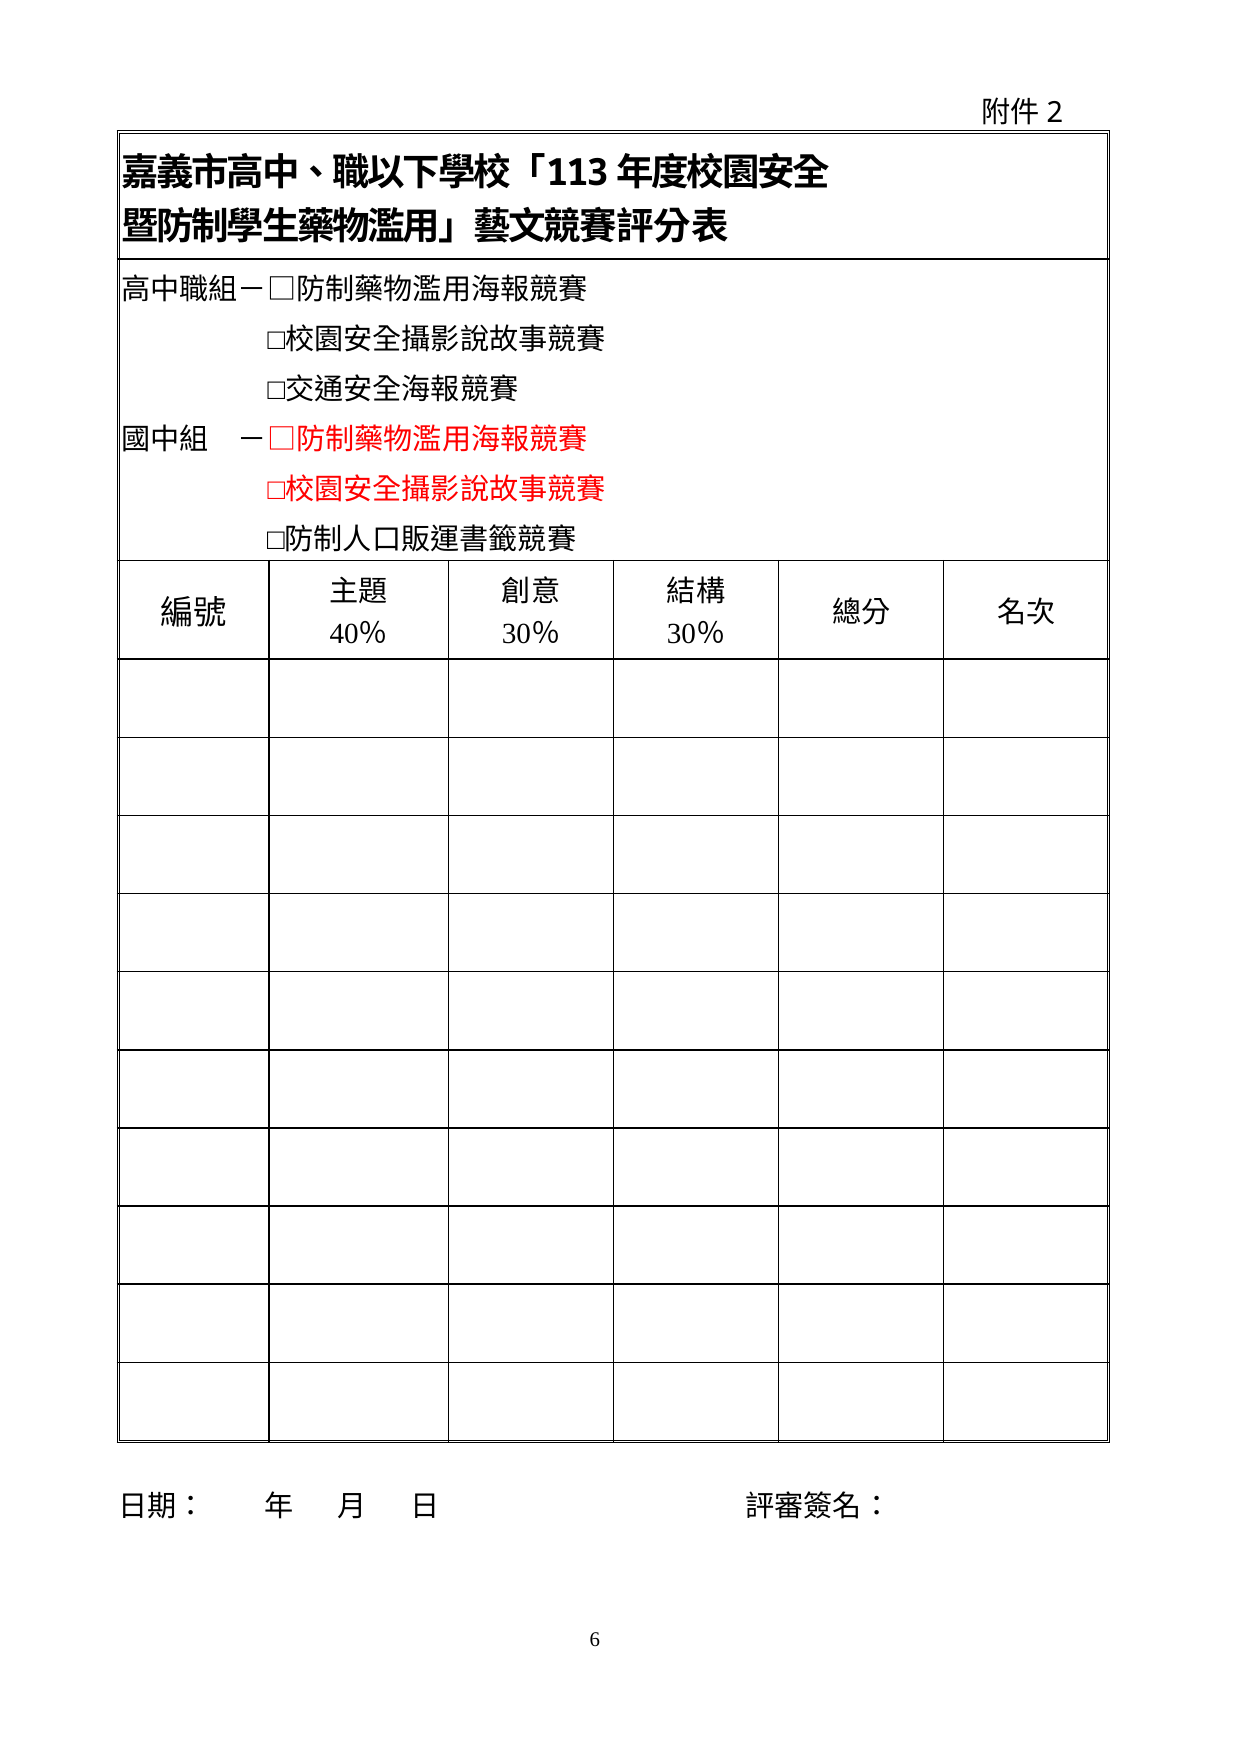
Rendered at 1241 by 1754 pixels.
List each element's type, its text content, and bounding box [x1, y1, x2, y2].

table_cell [449, 1285, 613, 1361]
table_cell [614, 1207, 778, 1283]
table_cell [449, 1051, 613, 1127]
table_cell [779, 816, 943, 893]
table_cell [614, 660, 778, 736]
table_cell [449, 1207, 613, 1283]
table_cell [614, 1285, 778, 1361]
table_cell [944, 816, 1107, 893]
table_cell [270, 1363, 448, 1439]
table_cell [449, 738, 613, 814]
table_cell [944, 1051, 1107, 1127]
table_cell [120, 738, 268, 814]
table_cell 總分 [779, 561, 943, 658]
table_cell [944, 972, 1107, 1049]
table_cell [449, 1363, 613, 1439]
table_cell [449, 816, 613, 893]
table_header 嘉義市高中、職以下學校「113年度校園安全 暨防制學生藥物濫用」藝文競賽評分表 [120, 134, 1107, 258]
table_cell [614, 738, 778, 814]
table_cell 編號 [120, 561, 268, 658]
table_cell [449, 894, 613, 971]
table_cell [270, 1207, 448, 1283]
text 附件2 [118, 89, 1063, 130]
table_cell [449, 660, 613, 736]
table_cell [944, 1129, 1107, 1205]
table_cell [120, 894, 268, 971]
table_cell [270, 894, 448, 971]
table_cell [614, 1129, 778, 1205]
table_cell [120, 1363, 268, 1439]
table_cell [779, 1285, 943, 1361]
table_cell [779, 1051, 943, 1127]
table_cell [270, 660, 448, 736]
table_cell [614, 894, 778, 971]
table_cell [270, 1051, 448, 1127]
table_cell [270, 816, 448, 893]
table_cell [270, 1129, 448, 1205]
table_cell 創意 30％ [449, 561, 613, 658]
table_cell [779, 1207, 943, 1283]
table_cell [449, 972, 613, 1049]
table_cell [120, 1051, 268, 1127]
table_cell [270, 972, 448, 1049]
table_cell [944, 738, 1107, 814]
table_cell [944, 660, 1107, 736]
table_cell [944, 894, 1107, 971]
table_cell [779, 894, 943, 971]
table_cell [614, 1051, 778, 1127]
table_cell [120, 1285, 268, 1361]
table_cell [779, 738, 943, 814]
table_cell [779, 660, 943, 736]
table_cell [614, 972, 778, 1049]
table_cell [944, 1285, 1107, 1361]
table_cell [120, 972, 268, 1049]
table_cell 高中職組－□防制藥物濫用海報競賽 □校園安全攝影說故事競賽 □交通安全海報競賽 國中組 －□防制藥物濫用海報競賽 □校園安全攝影說故事競賽 □防制人口販運書籤競賽 [120, 260, 1107, 560]
table_cell [779, 1129, 943, 1205]
table_cell 名次 [944, 561, 1107, 658]
table_cell [614, 1363, 778, 1439]
table_cell [944, 1363, 1107, 1439]
table_cell [120, 816, 268, 893]
table_cell [270, 1285, 448, 1361]
table_cell [779, 1363, 943, 1439]
table_cell [120, 1129, 268, 1205]
table_cell [944, 1207, 1107, 1283]
table_cell [270, 738, 448, 814]
text 日期： 年 月 日 評審簽名： [118, 1482, 1063, 1524]
table_cell 主題 40％ [270, 561, 448, 658]
table_cell [449, 1129, 613, 1205]
table_cell [120, 1207, 268, 1283]
table_cell [614, 816, 778, 893]
table_cell [779, 972, 943, 1049]
table_cell [120, 660, 268, 736]
table_cell 結構 30％ [614, 561, 778, 658]
